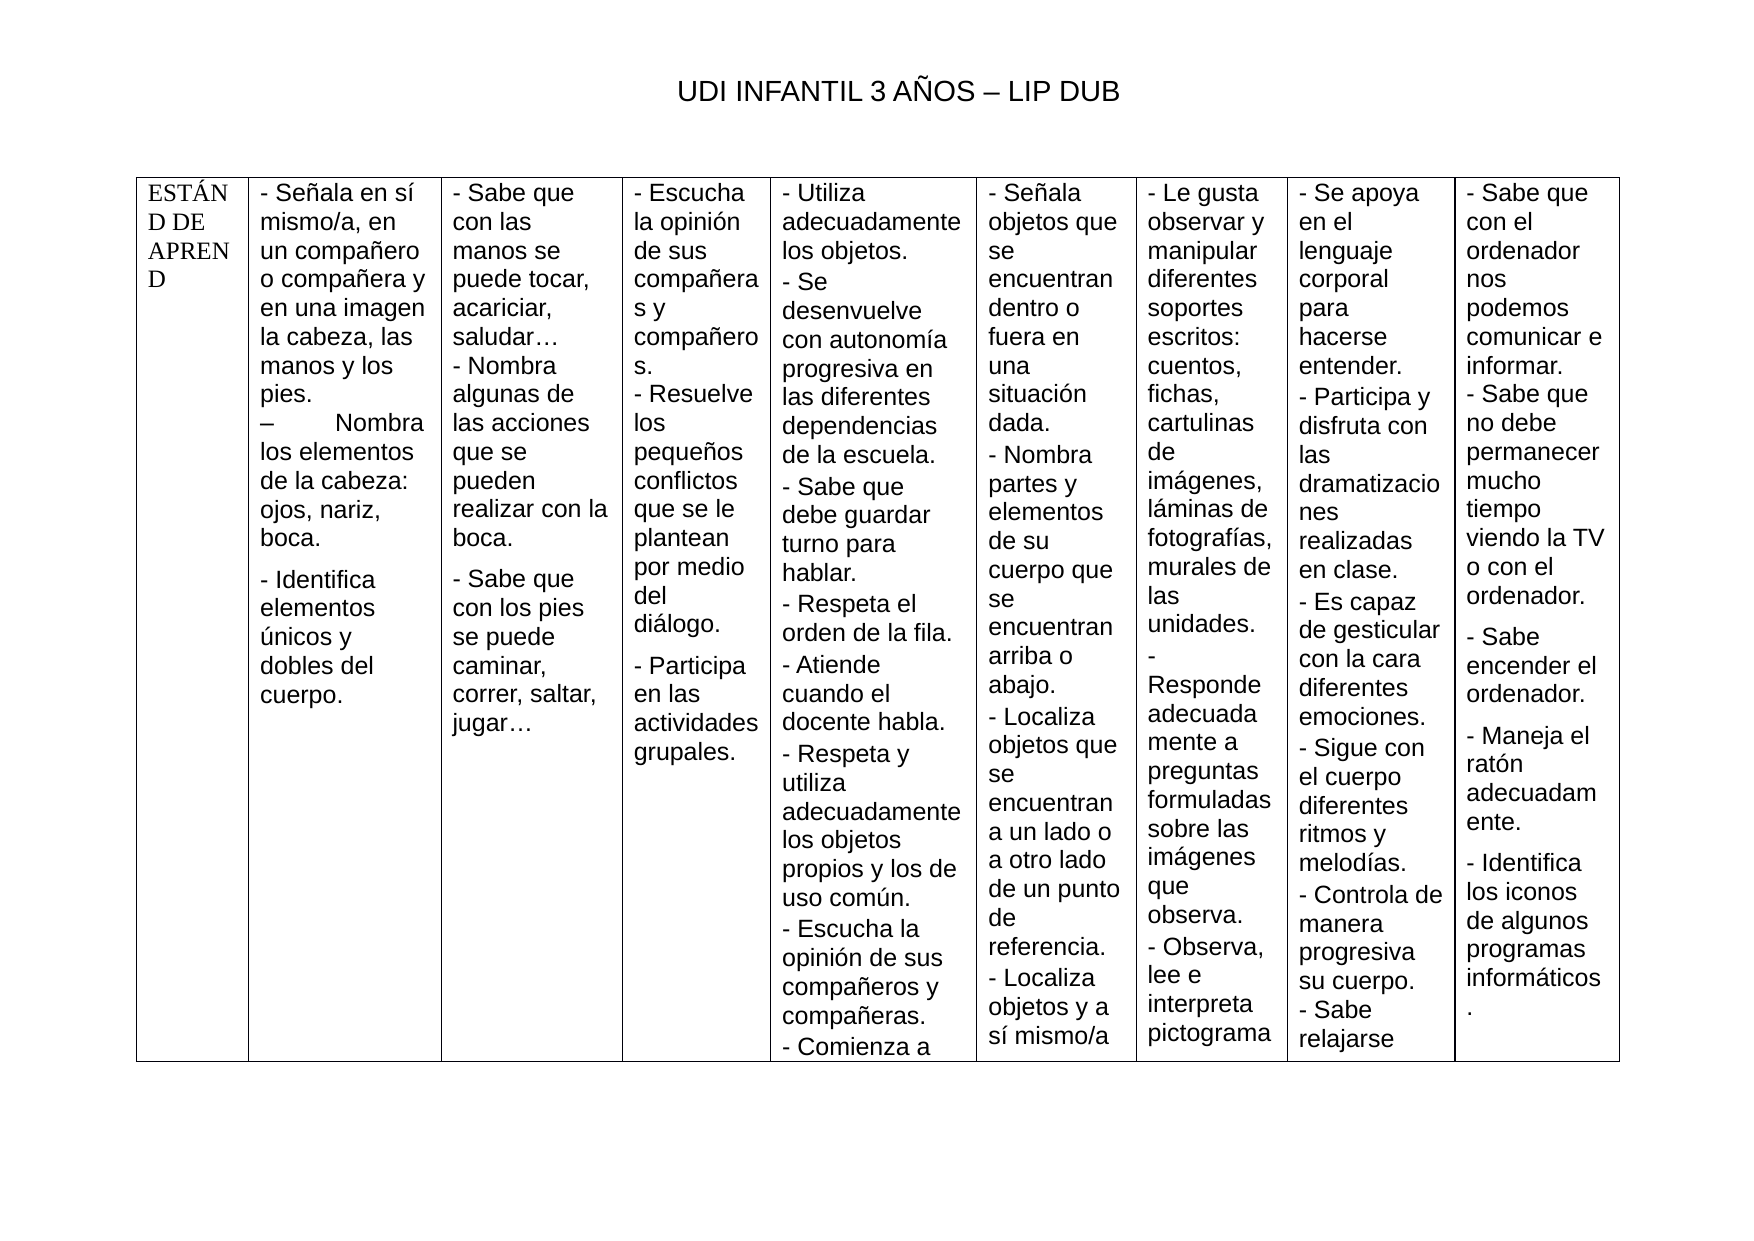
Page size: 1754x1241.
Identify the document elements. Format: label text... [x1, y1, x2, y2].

table_cell - Utiliza adecuadamente los objetos. - Se desenvuelve con autonomía progresiva en las diferentes dependencias de la escuela. - Sabe que debe guardar turno para hablar. - Respeta el orden de la fila. - Atiende cuando el docente habla. - Respeta y utiliza adecuadamente los objetos propios y los de uso común. - Escucha la opinión de sus compañeros y compañeras. - Comienza a [771, 178, 976, 1061]
table_cell - Se apoya en el lenguaje corporal para hacerse entender. - Participa y disfruta con las dramatizaciones realizadas en clase. - Es capaz de gesticular con la cara diferentes emociones. - Sigue con el cuerpo diferentes ritmos y melodías. - Controla de manera progresiva su cuerpo. - Sabe relajarse [1288, 178, 1454, 1061]
table_cell - Le gusta observar y manipular diferentes soportes escritos: cuentos, fichas, cartulinas de imágenes, láminas de fotografías, murales de las unidades. - Responde adecuadamente a preguntas formuladas sobre las imágenes que observa. - Observa, lee e interpreta pictograma [1137, 178, 1287, 1061]
table_cell - Señala objetos que se encuentran dentro o fuera en una situación dada. - Nombra partes y elementos de su cuerpo que se encuentran arriba o abajo. - Localiza objetos que se encuentran a un lado o a otro lado de un punto de referencia. - Localiza objetos y a sí mismo/a [977, 178, 1136, 1061]
table_cell ESTÁND DE APREND [137, 178, 248, 1061]
table_cell - Escucha la opinión de sus compañeras y compañeros. - Resuelve los pequeños conflictos que se le plantean por medio del diálogo. - Participa en las actividades grupales. [623, 178, 770, 1061]
table_cell - Sabe que con las manos se puede tocar, acariciar, saludar… - Nombra algunas de las acciones que se pueden realizar con la boca. - Sabe que con los pies se puede caminar, correr, saltar, jugar… [442, 178, 622, 1061]
table_cell - Sabe que con el ordenador nos podemos comunicar e informar. - Sabe que no debe permanecer mucho tiempo viendo la TV o con el ordenador. - Sabe encender el ordenador. - Maneja el ratón adecuadamente. - Identifica los iconos de algunos programas informáticos. [1456, 178, 1619, 1061]
table_cell - Señala en sí mismo/a, en un compañero o compañera y en una imagen la cabeza, las manos y los pies. Nombra los elementos de la cabeza: ojos, nariz, boca. - Identifica elementos únicos y dobles del cuerpo. [249, 178, 441, 1061]
